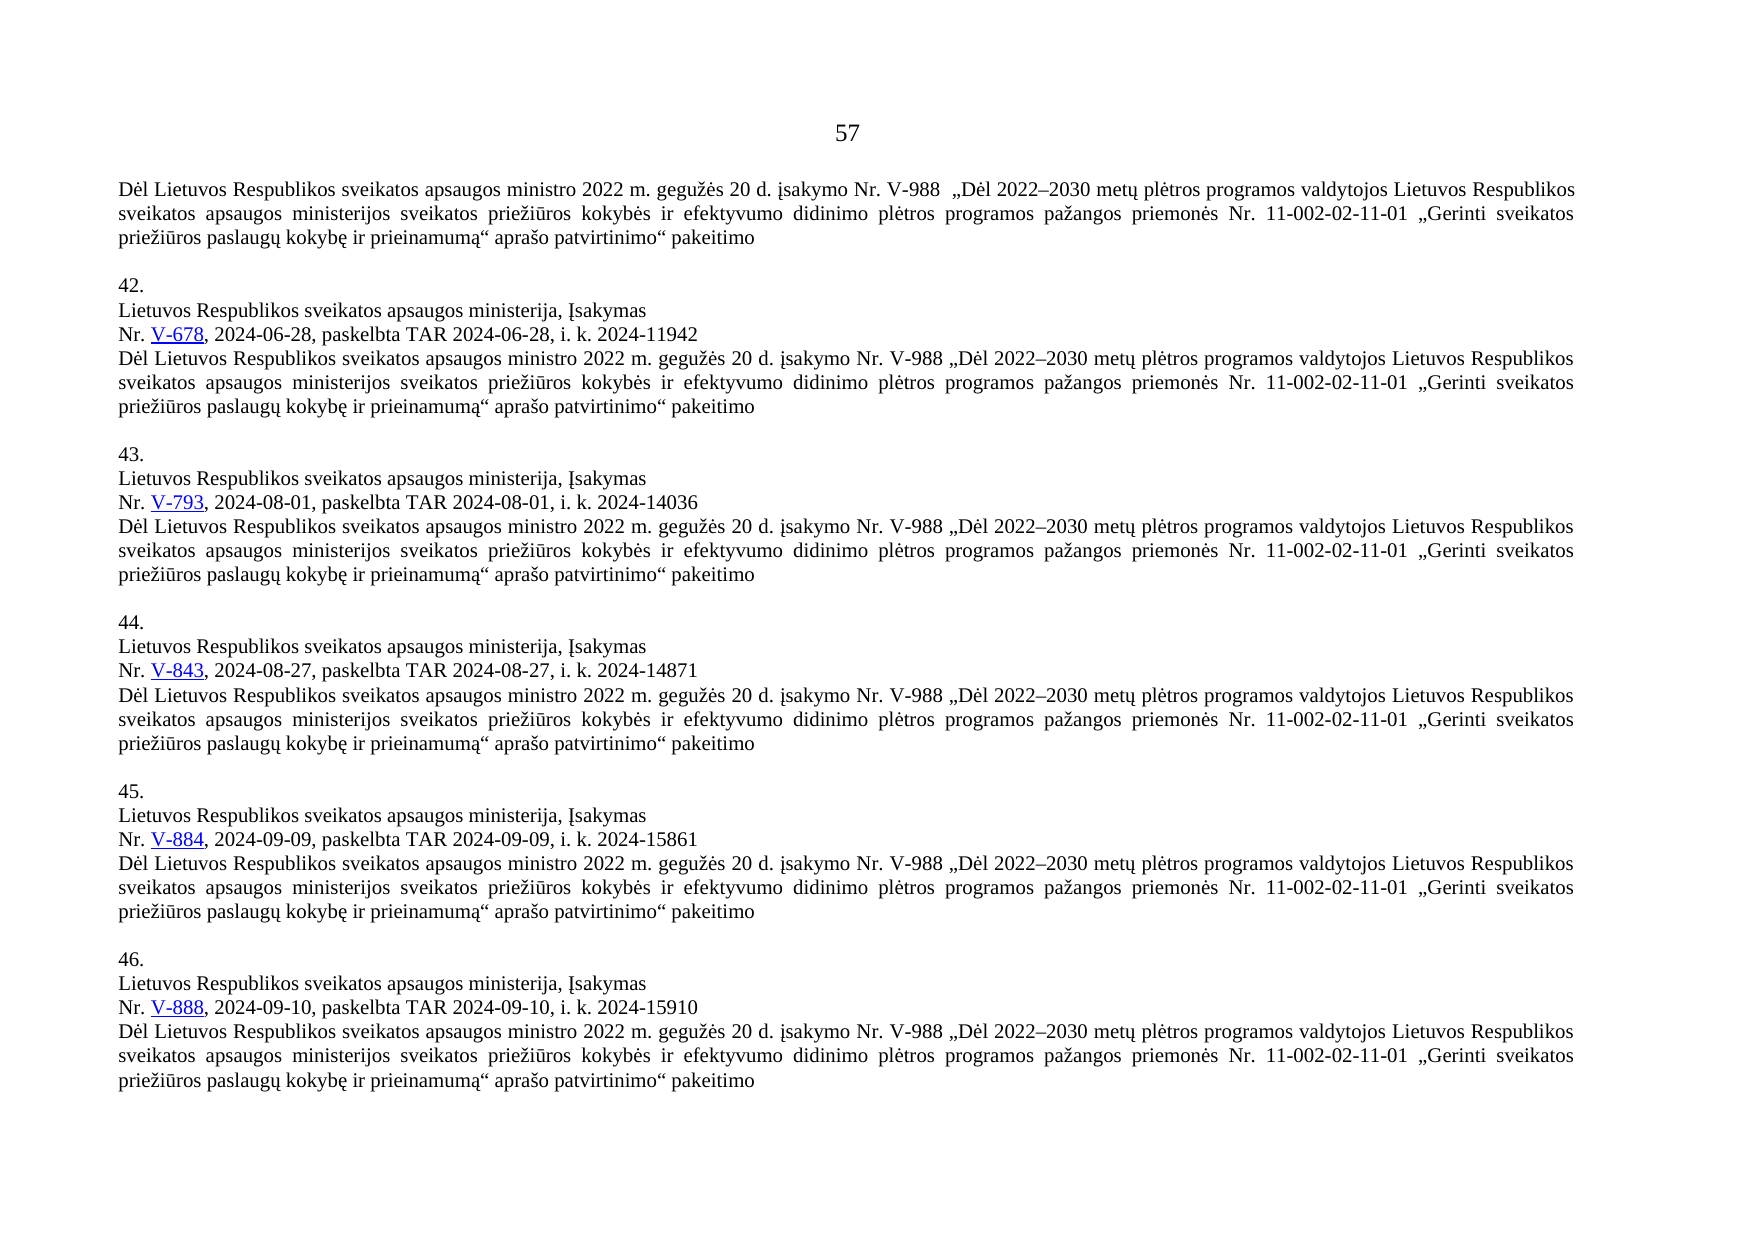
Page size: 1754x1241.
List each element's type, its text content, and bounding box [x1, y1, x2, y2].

text Nr. V-884, 2024-09-09, paskelbta TAR 2024-09-09, i. k. 2024-15861 [118, 827, 1577, 851]
text Lietuvos Respublikos sveikatos apsaugos ministerija, Įsakymas [118, 803, 1577, 827]
text 42. [118, 273, 1577, 297]
text Lietuvos Respublikos sveikatos apsaugos ministerija, Įsakymas [118, 634, 1577, 658]
text Dėl Lietuvos Respublikos sveikatos apsaugos ministro 2022 m. gegužės 20 d. įsakymo Nr. V-988 „Dėl 2022–2030 metų plėtros programos valdytojos Lietuvos Respublikos sveikatos apsaugos ministerijos sveikatos priežiūros kokybės ir efektyvumo didinimo plėtros programos pažangos priemonės Nr. 11-002-02-11-01 „Gerinti sveikatos priežiūros paslaugų kokybę ir prieinamumą“ aprašo patvirtinimo“ pakeitimo [118, 682, 1577, 755]
text 46. [118, 947, 1577, 971]
text Nr. V-843, 2024-08-27, paskelbta TAR 2024-08-27, i. k. 2024-14871 [118, 658, 1577, 682]
text Lietuvos Respublikos sveikatos apsaugos ministerija, Įsakymas [118, 297, 1577, 322]
text Dėl Lietuvos Respublikos sveikatos apsaugos ministro 2022 m. gegužės 20 d. įsakymo Nr. V-988 „Dėl 2022–2030 metų plėtros programos valdytojos Lietuvos Respublikos sveikatos apsaugos ministerijos sveikatos priežiūros kokybės ir efektyvumo didinimo plėtros programos pažangos priemonės Nr. 11-002-02-11-01 „Gerinti sveikatos priežiūros paslaugų kokybę ir prieinamumą“ aprašo patvirtinimo“ pakeitimo [118, 177, 1577, 249]
text Dėl Lietuvos Respublikos sveikatos apsaugos ministro 2022 m. gegužės 20 d. įsakymo Nr. V-988 „Dėl 2022–2030 metų plėtros programos valdytojos Lietuvos Respublikos sveikatos apsaugos ministerijos sveikatos priežiūros kokybės ir efektyvumo didinimo plėtros programos pažangos priemonės Nr. 11-002-02-11-01 „Gerinti sveikatos priežiūros paslaugų kokybę ir prieinamumą“ aprašo patvirtinimo“ pakeitimo [118, 1019, 1577, 1092]
text Dėl Lietuvos Respublikos sveikatos apsaugos ministro 2022 m. gegužės 20 d. įsakymo Nr. V-988 „Dėl 2022–2030 metų plėtros programos valdytojos Lietuvos Respublikos sveikatos apsaugos ministerijos sveikatos priežiūros kokybės ir efektyvumo didinimo plėtros programos pažangos priemonės Nr. 11-002-02-11-01 „Gerinti sveikatos priežiūros paslaugų kokybę ir prieinamumą“ aprašo patvirtinimo“ pakeitimo [118, 851, 1577, 923]
text Dėl Lietuvos Respublikos sveikatos apsaugos ministro 2022 m. gegužės 20 d. įsakymo Nr. V-988 „Dėl 2022–2030 metų plėtros programos valdytojos Lietuvos Respublikos sveikatos apsaugos ministerijos sveikatos priežiūros kokybės ir efektyvumo didinimo plėtros programos pažangos priemonės Nr. 11-002-02-11-01 „Gerinti sveikatos priežiūros paslaugų kokybę ir prieinamumą“ aprašo patvirtinimo“ pakeitimo [118, 514, 1577, 586]
text Lietuvos Respublikos sveikatos apsaugos ministerija, Įsakymas [118, 466, 1577, 490]
text 45. [118, 779, 1577, 803]
text Nr. V-793, 2024-08-01, paskelbta TAR 2024-08-01, i. k. 2024-14036 [118, 490, 1577, 514]
text Nr. V-678, 2024-06-28, paskelbta TAR 2024-06-28, i. k. 2024-11942 [118, 322, 1577, 346]
text Dėl Lietuvos Respublikos sveikatos apsaugos ministro 2022 m. gegužės 20 d. įsakymo Nr. V-988 „Dėl 2022–2030 metų plėtros programos valdytojos Lietuvos Respublikos sveikatos apsaugos ministerijos sveikatos priežiūros kokybės ir efektyvumo didinimo plėtros programos pažangos priemonės Nr. 11-002-02-11-01 „Gerinti sveikatos priežiūros paslaugų kokybę ir prieinamumą“ aprašo patvirtinimo“ pakeitimo [118, 346, 1577, 418]
text 44. [118, 610, 1577, 634]
text 43. [118, 442, 1577, 466]
text Nr. V-888, 2024-09-10, paskelbta TAR 2024-09-10, i. k. 2024-15910 [118, 995, 1577, 1019]
text Lietuvos Respublikos sveikatos apsaugos ministerija, Įsakymas [118, 971, 1577, 995]
